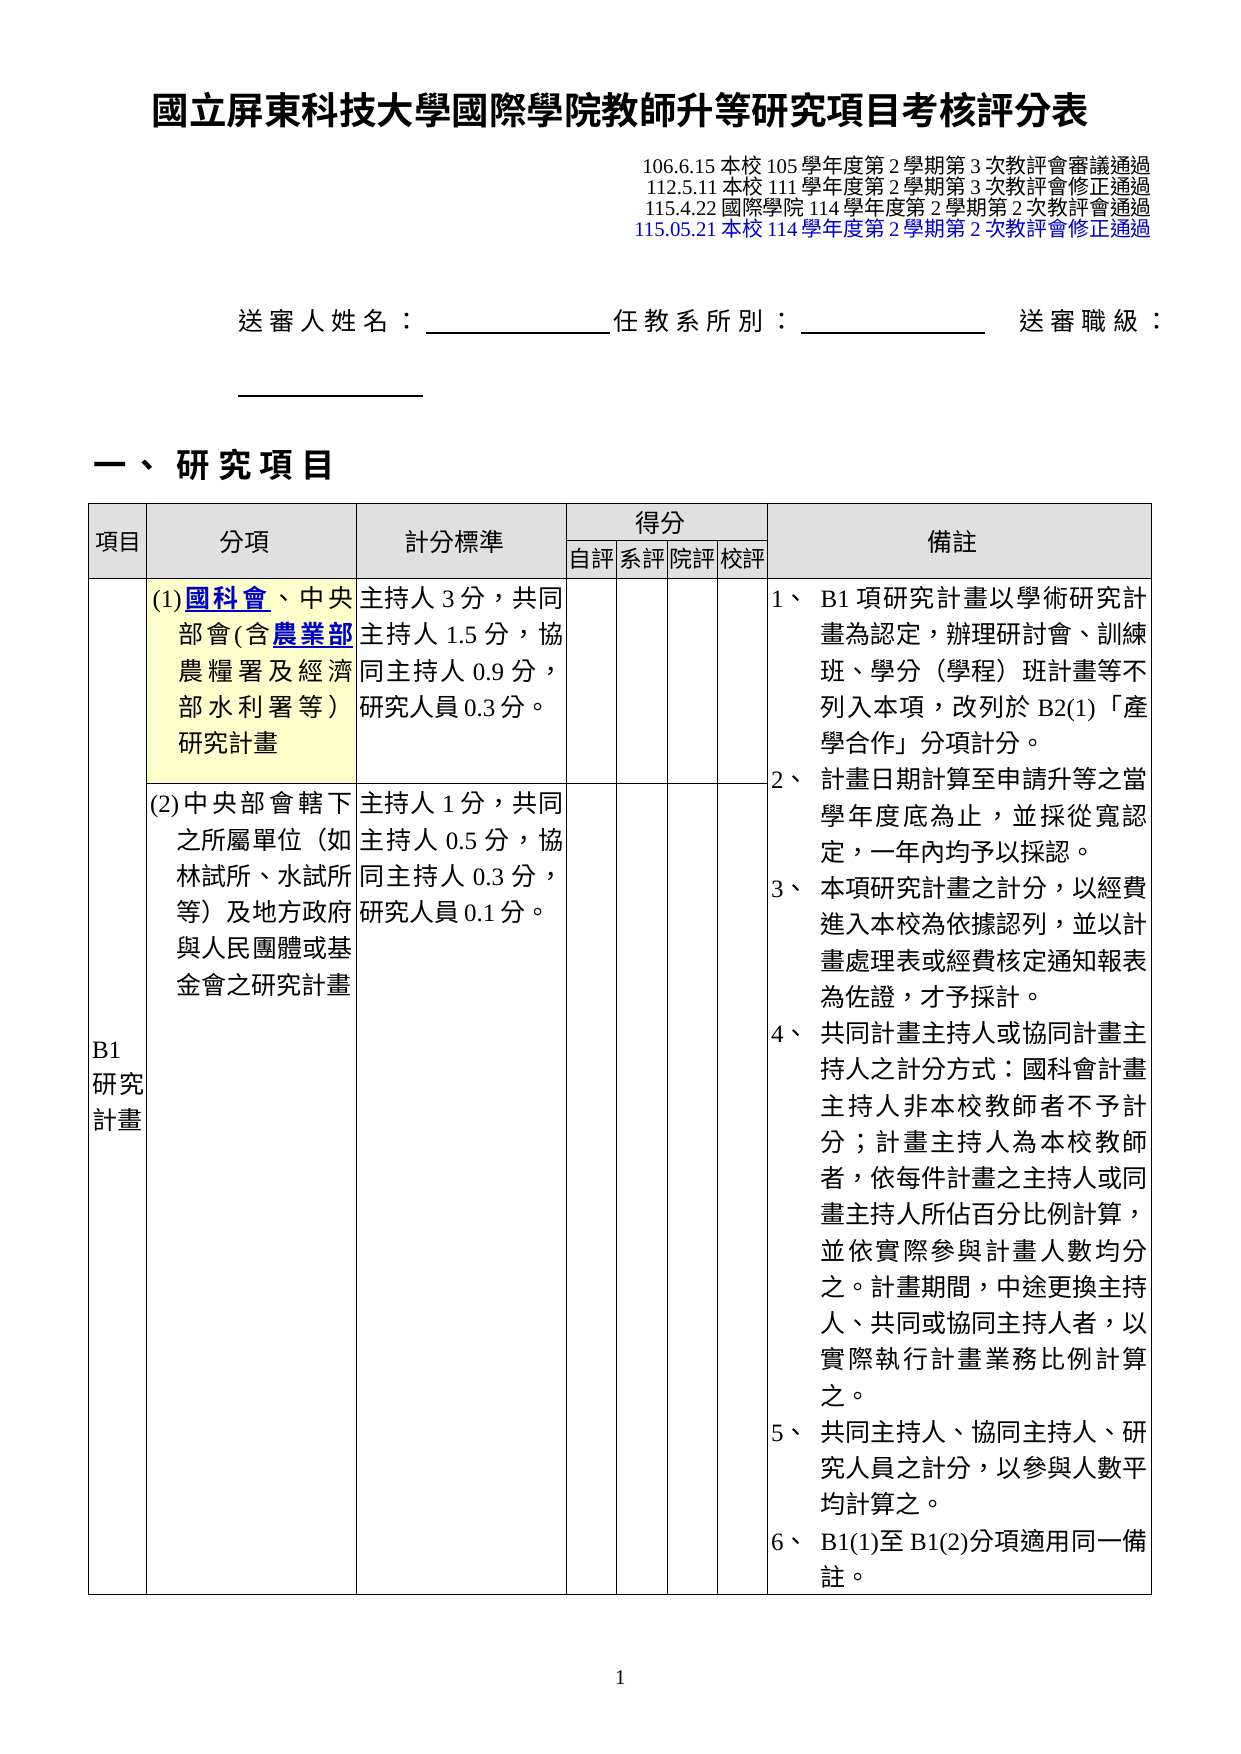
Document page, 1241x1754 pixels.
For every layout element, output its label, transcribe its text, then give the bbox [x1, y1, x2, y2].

table_cell (1)國科會、中央部會(含農業部農糧署及經濟部水利署等）研究計畫 [147, 579, 356, 783]
text 112.5.11本校111學年度第2學期第3次教評會修正通過 [89, 178, 1151, 198]
table_cell [668, 784, 717, 1594]
table_cell 院評 [668, 541, 717, 578]
text 115.05.21本校114學年度第2學期第2次教評會修正通過 [89, 219, 1151, 240]
table_cell B1研究計畫 [89, 579, 146, 1594]
text 115.4.22國際學院114學年度第2學期第2次教評會通過 [89, 198, 1151, 219]
table_cell 系評 [617, 541, 667, 578]
table_cell [617, 579, 667, 783]
text 送審人姓名： 任教系所別： 送審職級： [226, 278, 1151, 403]
table_cell [668, 579, 717, 783]
text 國立屏東科技大學國際學院教師升等研究項目考核評分表 [89, 81, 1151, 135]
table_header 備註 [768, 504, 1151, 578]
table_cell [718, 784, 767, 1594]
table_header 項目 [89, 504, 146, 578]
table_cell 自評 [567, 541, 616, 578]
table_cell (2)中央部會轄下之所屬單位（如林試所、水試所等）及地方政府與人民團體或基金會之研究計畫 [147, 784, 356, 1594]
table_cell 主持人1分，共同主持人0.5分，協同主持人0.3分，研究人員0.1分。 [357, 784, 566, 1594]
table_header 分項 [147, 504, 356, 578]
text 一、研究項目 [89, 421, 1151, 484]
table_cell 主持人3分，共同主持人1.5分，協同主持人0.9分，研究人員0.3分。 [357, 579, 566, 783]
table_header 得分 [567, 504, 767, 540]
table_cell 校評 [718, 541, 767, 578]
text 106.6.15 本校105學年度第2學期第3次教評會審議通過 [89, 157, 1151, 178]
table_cell B1項研究計畫以學術研究計畫為認定，辦理研討會、訓練班、學分（學程）班計畫等不列入本項，改列於B2(1)「產學合作」分項計分。 計畫日期計算至申請升等之當學年度底為止，並採從寬認定，一年內均予以採認。 本項研究計畫之計分，以經費進入本校為依據認列，並以計畫處理表或經費核定通知報表為佐證，才予採計。 共同計畫主持人或協同計畫主持人之計分方式：國科會計畫主持人非本校教師者不予計分；計畫主持人為本校教師者，依每件計畫之主持人或同畫主持人所佔百分比例計算，並依實際參與計畫人數均分之。計畫期間，中途更換主持人、共同或協同主持人者，以實際執行計畫業務比例計算之。 共同主持人、協同主持人、研究人員之計分，以參與人數平均計算之。 B1(1)至B1(2)分項適用同一備註。 [768, 579, 1151, 1594]
table_header 計分標準 [357, 504, 566, 578]
table_cell [567, 784, 616, 1594]
table_cell [718, 579, 767, 783]
table_cell [567, 579, 616, 783]
table_cell [617, 784, 667, 1594]
